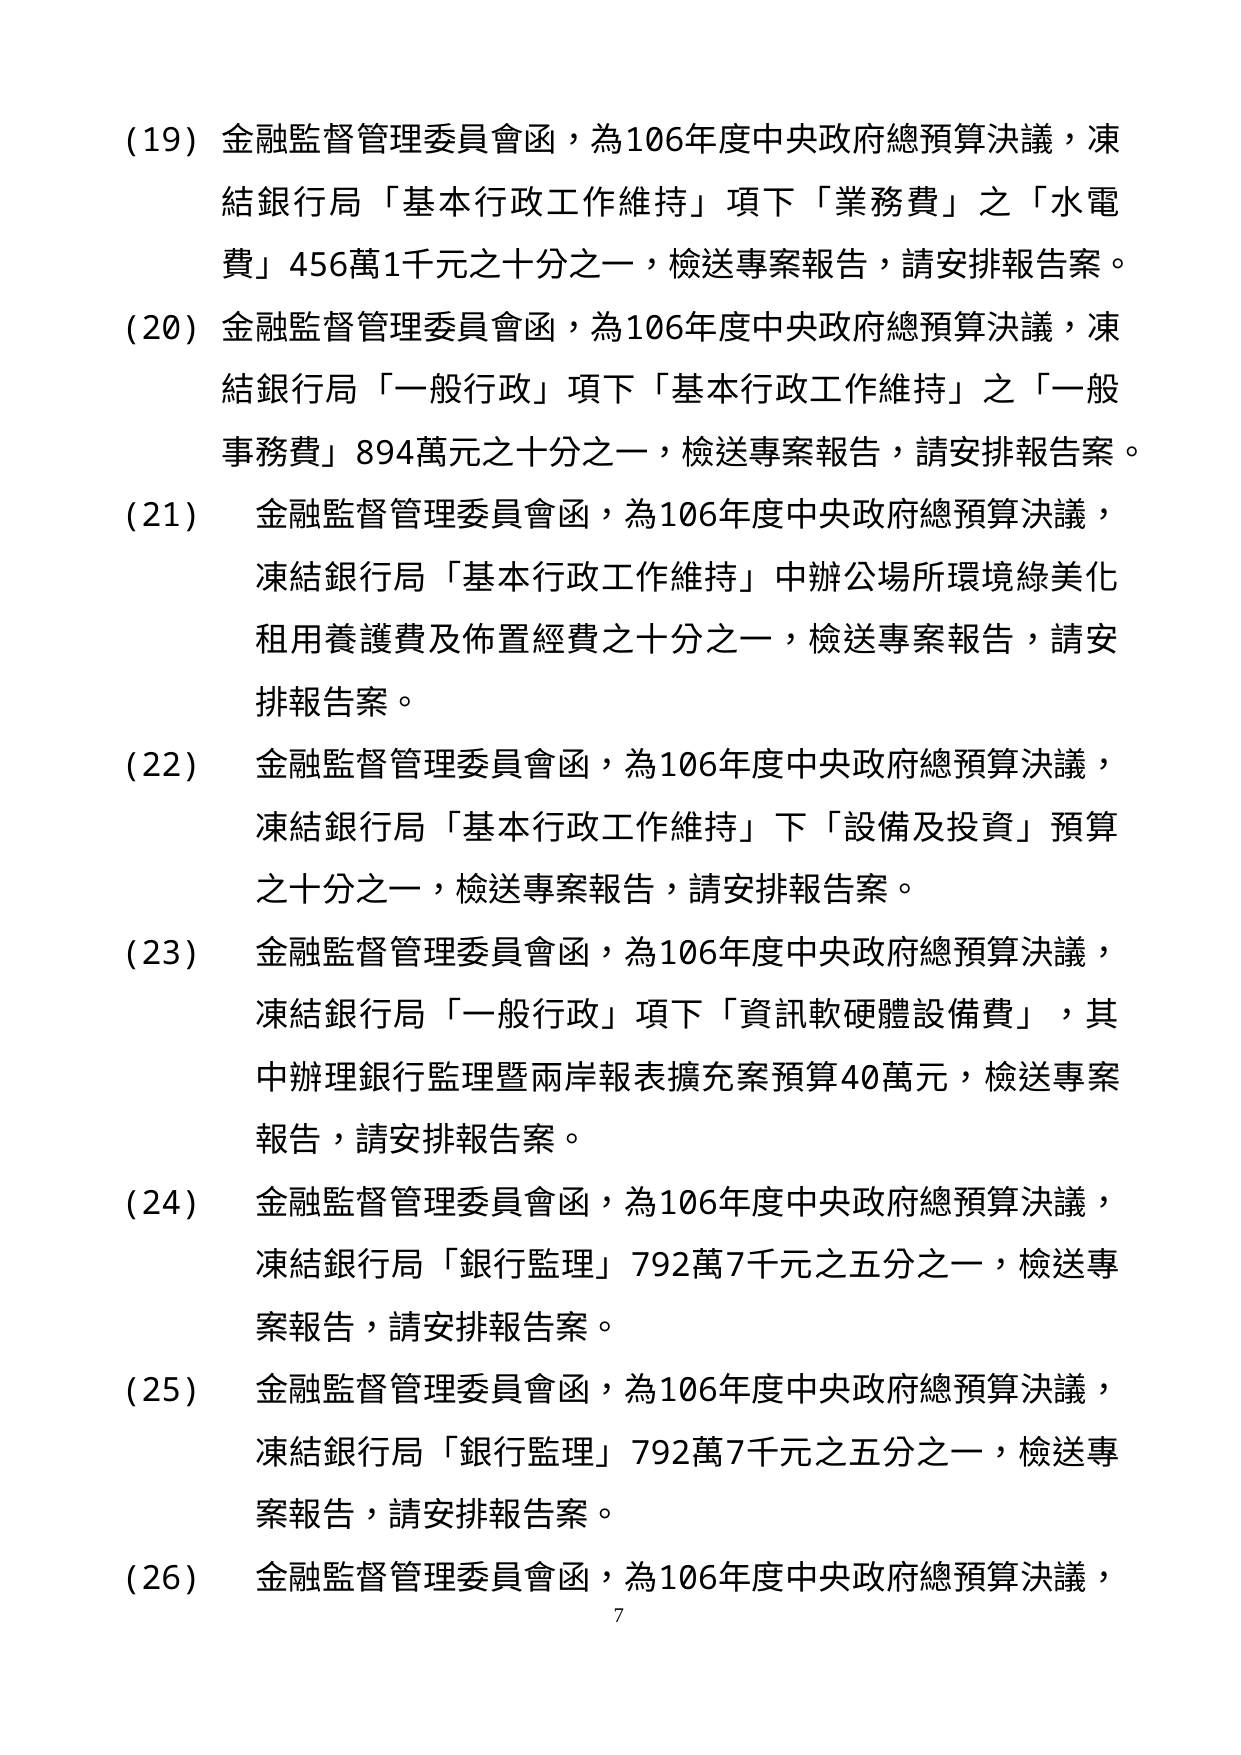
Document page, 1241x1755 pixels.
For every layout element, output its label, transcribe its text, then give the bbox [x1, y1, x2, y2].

list 金融監督管理委員會函，為106年度中央政府總預算決議，凍結銀行局「基本行政工作維持」下「設備及投資」預算之十分之一，檢送專案報告，請安排報告案。 [121, 721, 1120, 908]
list 金融監督管理委員會函，為106年度中央政府總預算決議，凍結銀行局「銀行監理」792萬7千元之五分之一，檢送專案報告，請安排報告案。 [121, 1346, 1120, 1533]
list 金融監督管理委員會函，為106年度中央政府總預算決議， [121, 1533, 1120, 1596]
list 金融監督管理委員會函，為106年度中央政府總預算決議，凍結銀行局「銀行監理」792萬7千元之五分之一，檢送專案報告，請安排報告案。 [121, 1158, 1120, 1346]
list 金融監督管理委員會函，為106年度中央政府總預算決議，凍結銀行局「一般行政」項下「資訊軟硬體設備費」，其中辦理銀行監理暨兩岸報表擴充案預算40萬元，檢送專案報告，請安排報告案。 [121, 908, 1120, 1158]
list 金融監督管理委員會函，為106年度中央政府總預算決議，凍結銀行局「基本行政工作維持」中辦公場所環境綠美化租用養護費及佈置經費之十分之一，檢送專案報告，請安排報告案。 [121, 471, 1120, 721]
list 金融監督管理委員會函，為106年度中央政府總預算決議，凍結銀行局「一般行政」項下「基本行政工作維持」之「一般事務費」894萬元之十分之一，檢送專案報告，請安排報告案。 [121, 283, 1120, 471]
list 金融監督管理委員會函，為106年度中央政府總預算決議，凍結銀行局「基本行政工作維持」項下「業務費」之「水電費」456萬1千元之十分之一，檢送專案報告，請安排報告案。 [121, 96, 1120, 283]
